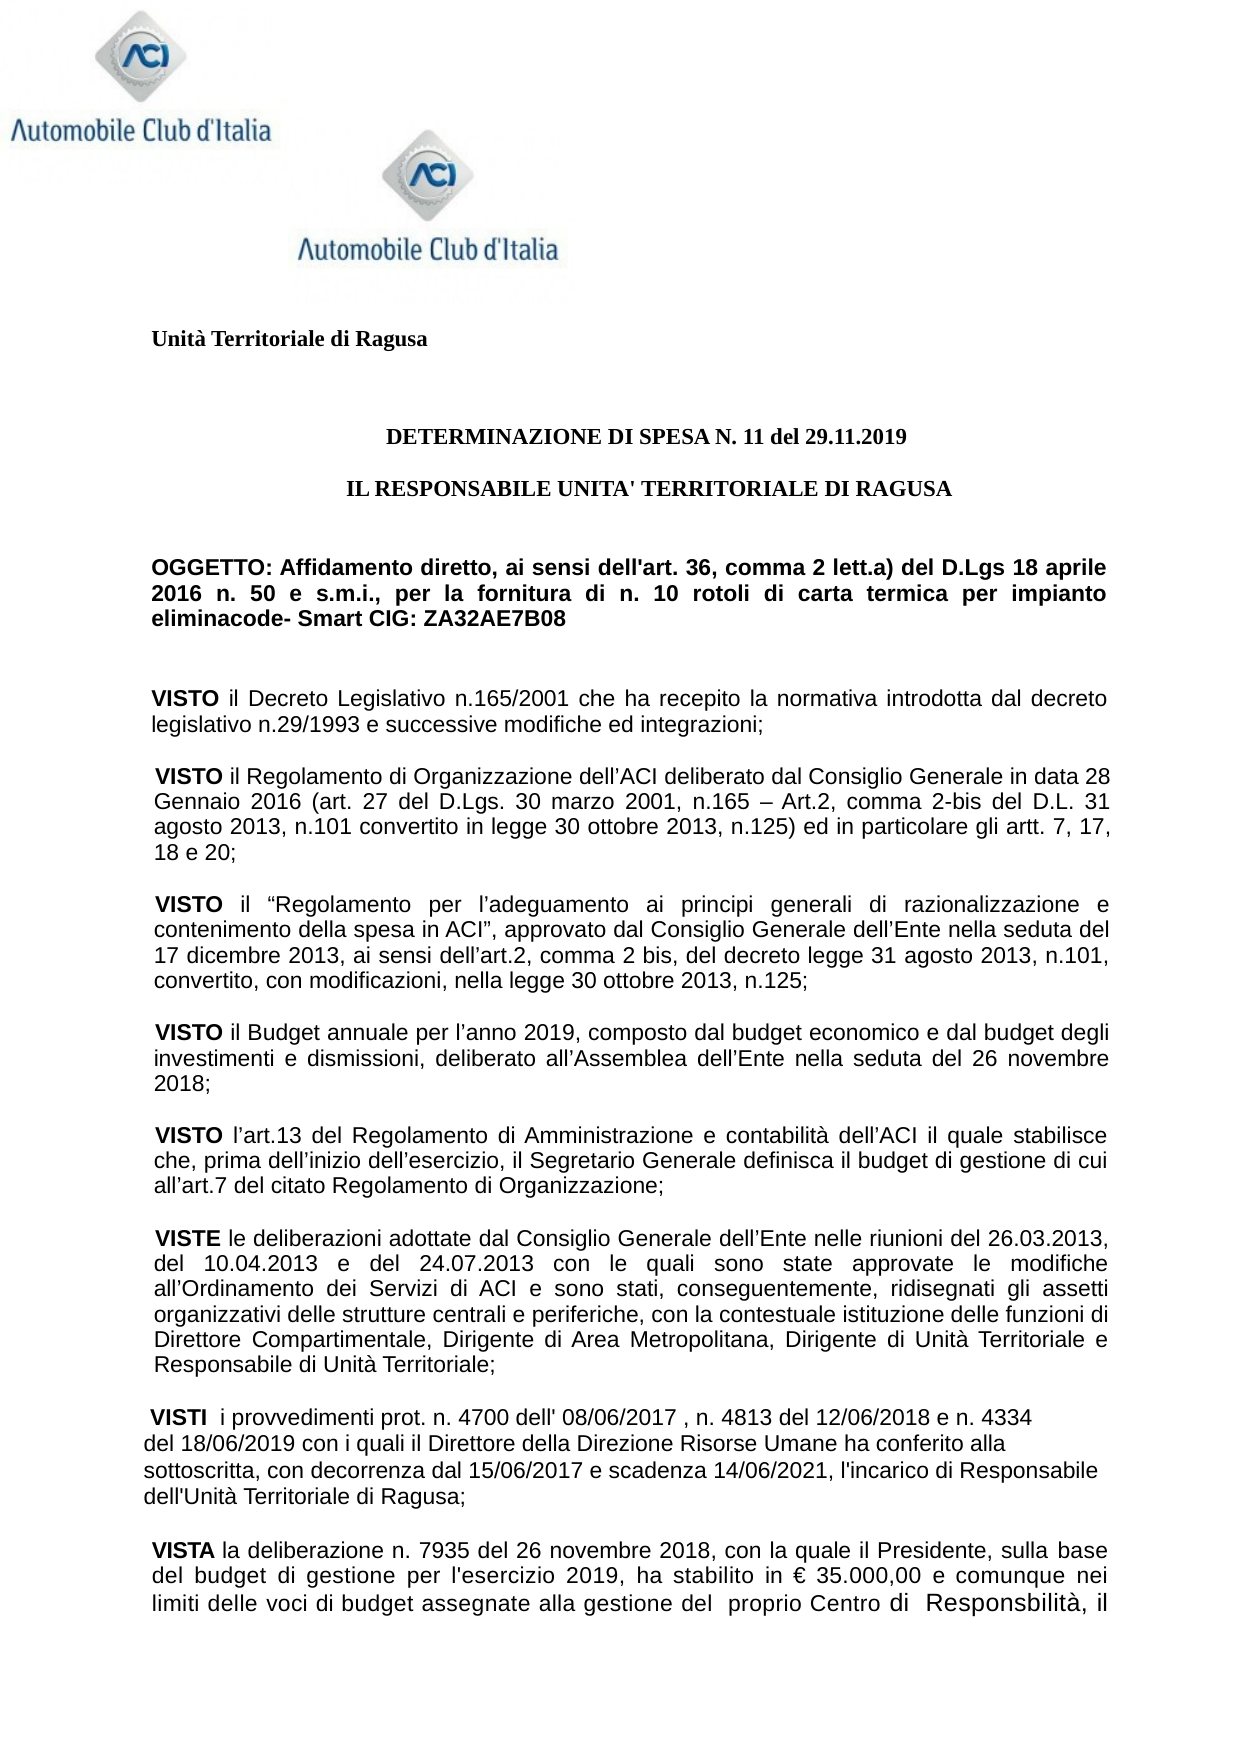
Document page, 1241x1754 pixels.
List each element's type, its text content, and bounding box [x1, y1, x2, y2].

text sottoscritta, con decorrenza dal 15/06/2017 e scadenza 14/06/2021, l'incarico di Responsabile [118, 1457, 1122, 1483]
text del 18/06/2019 con i quali il Direttore della Direzione Risorse Umane ha conferito alla [118, 1430, 1122, 1457]
text OGGETTO: Affidamento diretto, ai sensi dell'art. 36, comma 2 lett.a) del D.Lgs 18 aprile 2016 n. 50 e s.m.i., per la fornitura di n. 10 rotoli di carta termica per impianto eliminacode- Smart CIG: ZA32AE7B08 [151, 554, 1108, 631]
text VISTO il Budget annuale per l’anno 2019, composto dal budget economico e dal budget degli investimenti e dismissioni, deliberato all’Assemblea dell’Ente nella seduta del 26 novembre 2018; [153, 1019, 1111, 1096]
text VISTI i provvedimenti prot. n. 4700 dell' 08/06/2017 , n. 4813 del 12/06/2018 e n. 4334 [118, 1404, 1122, 1430]
picture [0, 0, 575, 304]
subtitle Unità Territoriale di Ragusa [151, 325, 1122, 352]
text VISTE le deliberazioni adottate dal Consiglio Generale dell’Ente nelle riunioni del 26.03.2013, del 10.04.2013 e del 24.07.2013 con le quali sono state approvate le modifiche all’Ordinamento dei Servizi di ACI e sono stati, conseguentemente, ridisegnati gli assetti organizzativi delle strutture centrali e periferiche, con la contestuale istituzione delle funzioni di Direttore Compartimentale, Dirigente di Area Metropolitana, Dirigente di Unità Territoriale e Responsabile di Unità Territoriale; [153, 1225, 1109, 1378]
text dell'Unità Territoriale di Ragusa; [118, 1483, 1122, 1509]
text IL RESPONSABILE UNITA' TERRITORIALE DI RAGUSA [346, 476, 1122, 502]
text VISTO il Regolamento di Organizzazione dell’ACI deliberato dal Consiglio Generale in data 28 Gennaio 2016 (art. 27 del D.Lgs. 30 marzo 2001, n.165 – Art.2, comma 2-bis del D.L. 31 agosto 2013, n.101 convertito in legge 30 ottobre 2013, n.125) ed in particolare gli artt. 7, 17, 18 e 20; [153, 763, 1112, 865]
text VISTO il “Regolamento per l’adeguamento ai principi generali di razionalizzazione e contenimento della spesa in ACI”, approvato dal Consiglio Generale dell’Ente nella seduta del 17 dicembre 2013, ai sensi dell’art.2, comma 2 bis, del decreto legge 31 agosto 2013, n.101, convertito, con modificazioni, nella legge 30 ottobre 2013, n.125; [153, 891, 1111, 993]
text VISTO l’art.13 del Regolamento di Amministrazione e contabilità dell’ACI il quale stabilisce che, prima dell’inizio dell’esercizio, il Segretario Generale definisca il budget di gestione di cui all’art.7 del citato Regolamento di Organizzazione; [153, 1122, 1108, 1199]
text VISTO il Decreto Legislativo n.165/2001 che ha recepito la normativa introdotta dal decreto legislativo n.29/1993 e successive modifiche ed integrazioni; [151, 685, 1108, 737]
text VISTA la deliberazione n. 7935 del 26 novembre 2018, con la quale il Presidente, sulla base del budget di gestione per l'esercizio 2019, ha stabilito in € 35.000,00 e comunque nei limiti delle voci di budget assegnate alla gestione del proprio Centro di Responsbilità, il [152, 1537, 1108, 1617]
text DETERMINAZIONE DI SPESA N. 11 del 29.11.2019 [386, 423, 1122, 450]
